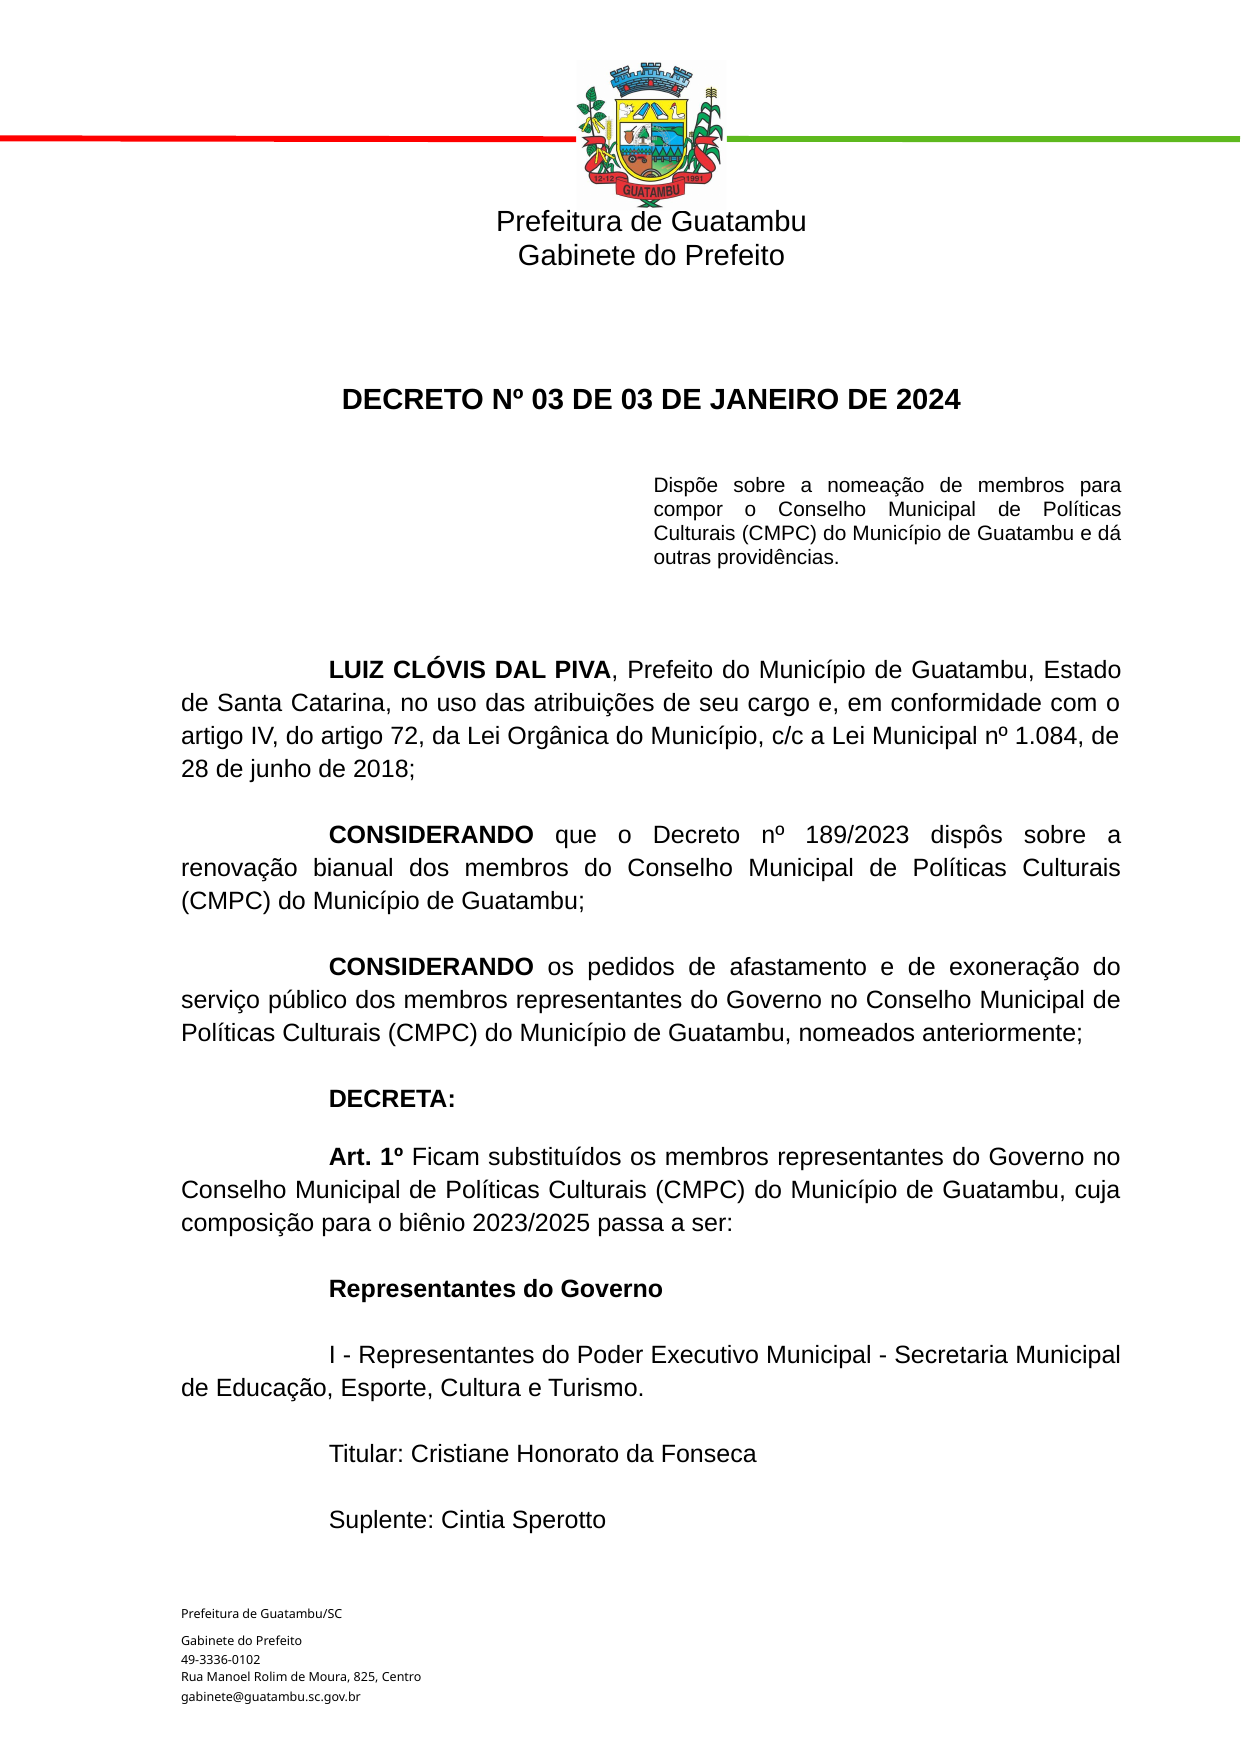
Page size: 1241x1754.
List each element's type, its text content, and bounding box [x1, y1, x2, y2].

text CONSIDERANDO os pedidos de afastamento e de exoneração do serviço público dos membros representantes do Governo no Conselho Municipal de Políticas Culturais (CMPC) do Município de Guatambu, nomeados anteriormente; [181, 952, 1122, 1047]
text CONSIDERANDO que o Decreto nº 189/2023 dispôs sobre a renovação bianual dos membros do Conselho Municipal de Políticas Culturais (CMPC) do Município de Guatambu; [181, 820, 1122, 915]
text DECRETA: [181, 1084, 1122, 1113]
text Representantes do Governo [181, 1274, 1122, 1303]
text LUIZ CLÓVIS DAL PIVA, Prefeito do Município de Guatambu, Estado de Santa Catarina, no uso das atribuições de seu cargo e, em conformidade com o artigo IV, do artigo 72, da Lei Orgânica do Município, c/c a Lei Municipal nº 1.084, de 28 de junho de 2018; [181, 655, 1122, 783]
text Art. 1º Ficam substituídos os membros representantes do Governo no Conselho Municipal de Políticas Culturais (CMPC) do Município de Guatambu, cuja composição para o biênio 2023/2025 passa a ser: [181, 1142, 1122, 1237]
text I - Representantes do Poder Executivo Municipal - Secretaria Municipal de Educação, Esporte, Cultura e Turismo. [181, 1340, 1122, 1402]
text Suplente: Cintia Sperotto [181, 1505, 1122, 1534]
text Dispõe sobre a nomeação de membros para compor o Conselho Municipal de Políticas Culturais (CMPC) do Município de Guatambu e dá outras providências. [653, 473, 1122, 569]
text DECRETO Nº 03 DE 03 DE JANEIRO DE 2024 [181, 382, 1122, 416]
text Titular: Cristiane Honorato da Fonseca [181, 1439, 1122, 1468]
